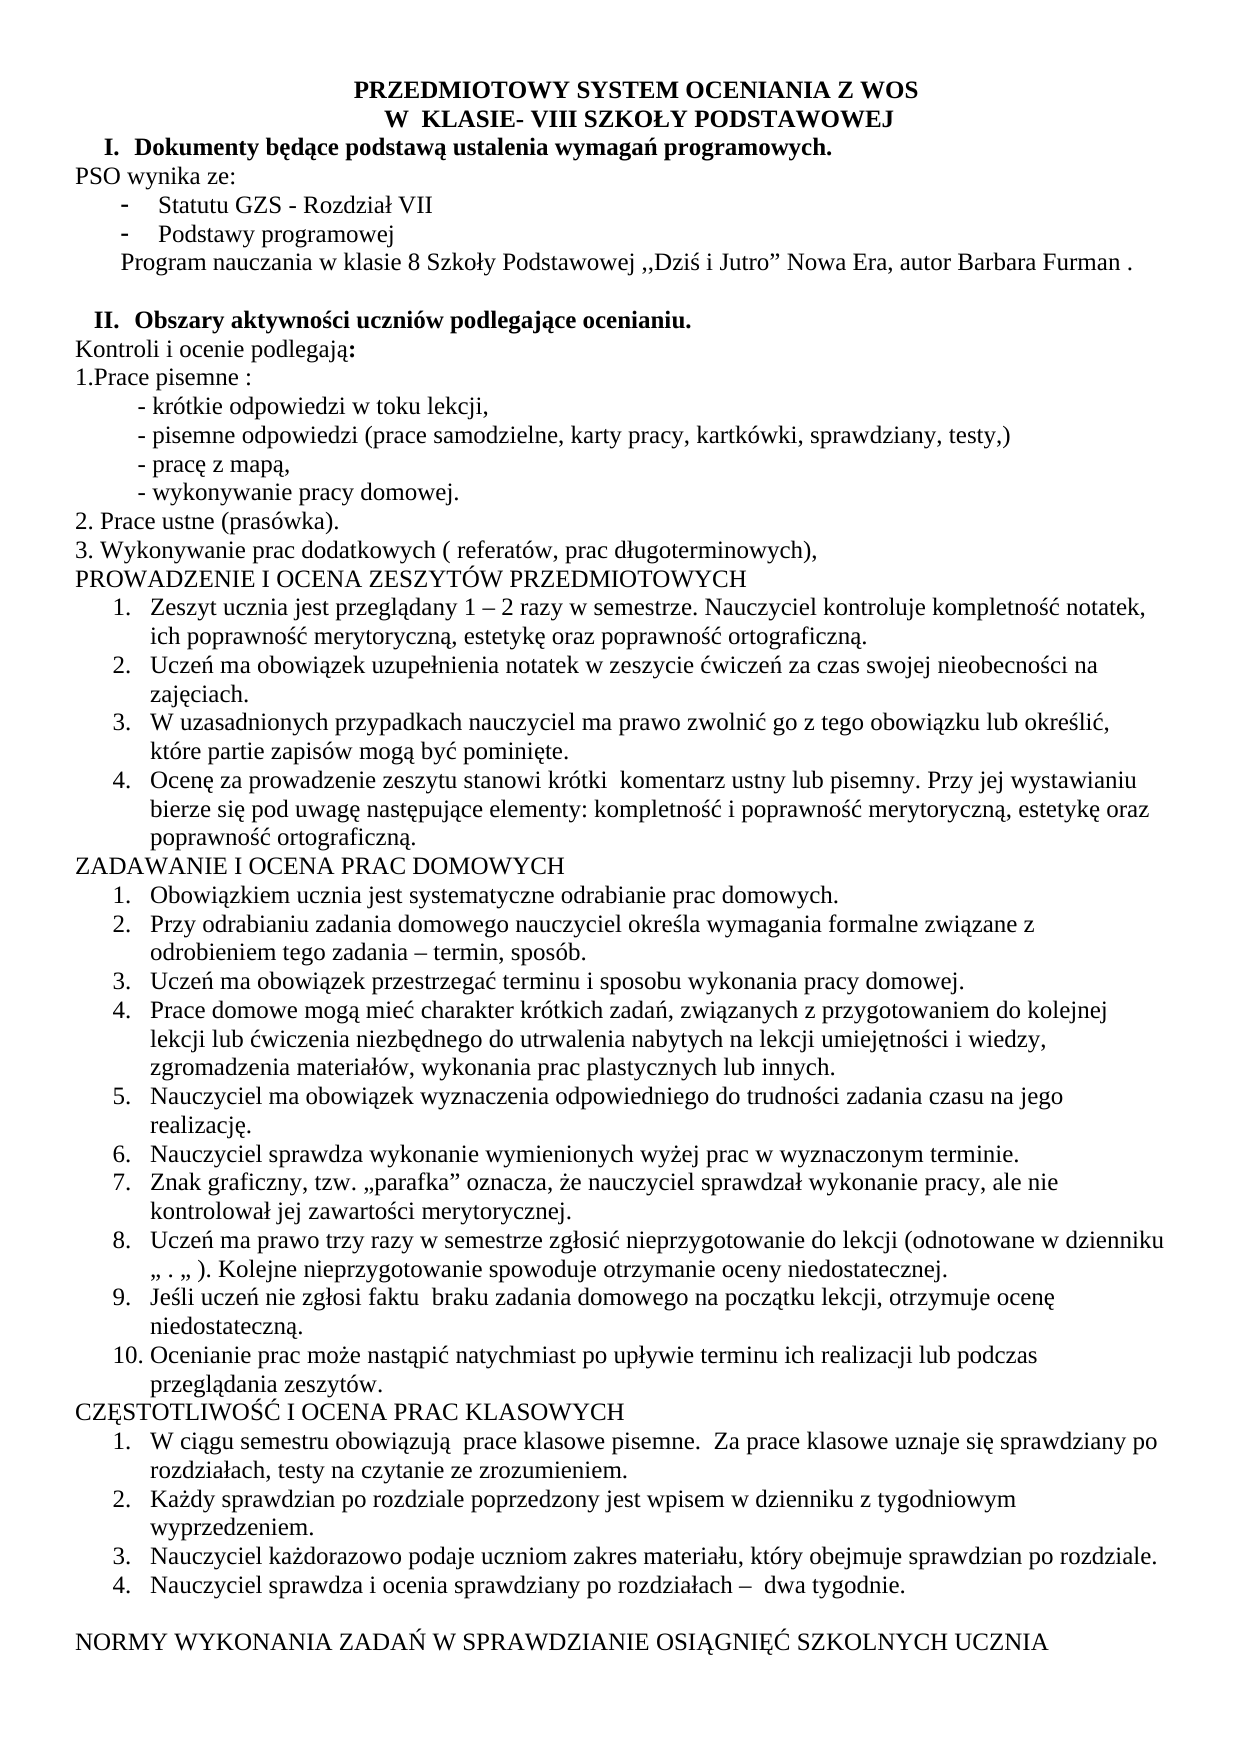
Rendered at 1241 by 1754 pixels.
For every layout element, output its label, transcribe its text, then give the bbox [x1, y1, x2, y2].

list W ciągu semestru obowiązują prace klasowe pisemne. Za prace klasowe uznaje się sprawdziany po rozdziałach, testy na czytanie ze zrozumieniem. [112, 1426, 1165, 1484]
list Obowiązkiem ucznia jest systematyczne odrabianie prac domowych. [112, 880, 1165, 909]
subtitle ZADAWANIE I OCENA PRAC DOMOWYCH [75, 851, 1165, 880]
list Ocenę za prowadzenie zeszytu stanowi krótki komentarz ustny lub pisemny. Przy jej wystawianiu bierze się pod uwagę następujące elementy: kompletność i poprawność merytoryczną, estetykę oraz poprawność ortograficzną. [112, 765, 1165, 851]
text 3. Wykonywanie prac dodatkowych ( referatów, prac długoterminowych), [75, 535, 1094, 564]
list Nauczyciel sprawdza wykonanie wymienionych wyżej prac w wyznaczonym terminie. [112, 1139, 1165, 1167]
list Podstawy programowej [120, 219, 1165, 247]
text - krótkie odpowiedzi w toku lekcji, [75, 391, 1153, 420]
list W uzasadnionych przypadkach nauczyciel ma prawo zwolnić go z tego obowiązku lub określić, które partie zapisów mogą być pominięte. [112, 707, 1165, 765]
text CZĘSTOTLIWOŚĆ I OCENA PRAC KLASOWYCH [75, 1397, 1165, 1426]
list Przy odrabianiu zadania domowego nauczyciel określa wymagania formalne związane z odrobieniem tego zadania – termin, sposób. [112, 909, 1165, 966]
list Uczeń ma prawo trzy razy w semestrze zgłosić nieprzygotowanie do lekcji (odnotowane w dzienniku „ . „ ). Kolejne nieprzygotowanie spowoduje otrzymanie oceny niedostatecznej. [112, 1225, 1165, 1282]
list Nauczyciel ma obowiązek wyznaczenia odpowiedniego do trudności zadania czasu na jego realizację. [112, 1081, 1165, 1139]
text Kontroli i ocenie podlegają: [75, 334, 1165, 362]
list Statutu GZS - Rozdział VII [120, 190, 1165, 219]
text NORMY WYKONANIA ZADAŃ W SPRAWDZIANIE OSIĄGNIĘĆ SZKOLNYCH UCZNIA [75, 1627, 1165, 1656]
list Nauczyciel sprawdza i ocenia sprawdziany po rozdziałach – dwa tygodnie. [112, 1570, 1165, 1599]
text PSO wynika ze: [75, 161, 1165, 190]
list Nauczyciel każdorazowo podaje uczniom zakres materiału, który obejmuje sprawdzian po rozdziale. [112, 1541, 1165, 1570]
list Uczeń ma obowiązek uzupełnienia notatek w zeszycie ćwiczeń za czas swojej nieobecności na zajęciach. [112, 650, 1165, 707]
text W KLASIE- VIII SZKOŁY PODSTAWOWEJ [119, 104, 1165, 132]
list Jeśli uczeń nie zgłosi faktu braku zadania domowego na początku lekcji, otrzymuje ocenę niedostateczną. [112, 1282, 1165, 1340]
text - pracę z mapą, [75, 449, 1153, 477]
text PRZEDMIOTOWY SYSTEM OCENIANIA Z WOS [119, 75, 1165, 104]
text - pisemne odpowiedzi (prace samodzielne, karty pracy, kartkówki, sprawdziany, testy,) [75, 420, 1168, 449]
text 2. Prace ustne (prasówka). [75, 506, 1165, 535]
text 1.Prace pisemne : [75, 362, 1165, 391]
list Prace domowe mogą mieć charakter krótkich zadań, związanych z przygotowaniem do kolejnej lekcji lub ćwiczenia niezbędnego do utrwalenia nabytych na lekcji umiejętności i wiedzy, zgromadzenia materiałów, wykonania prac plastycznych lub innych. [112, 995, 1165, 1081]
list Program nauczania w klasie 8 Szkoły Podstawowej ,,Dziś i Jutro” Nowa Era, autor Barbara Furman . [120, 247, 1165, 276]
text PROWADZENIE I OCENA ZESZYTÓW PRZEDMIOTOWYCH [75, 564, 1165, 592]
list Uczeń ma obowiązek przestrzegać terminu i sposobu wykonania pracy domowej. [112, 966, 1165, 995]
list Zeszyt ucznia jest przeglądany 1 – 2 razy w semestrze. Nauczyciel kontroluje kompletność notatek, ich poprawność merytoryczną, estetykę oraz poprawność ortograficzną. [112, 592, 1165, 650]
list Znak graficzny, tzw. „parafka” oznacza, że nauczyciel sprawdzał wykonanie pracy, ale nie kontrolował jej zawartości merytorycznej. [112, 1167, 1165, 1225]
list Obszary aktywności uczniów podlegające ocenianiu. [119, 305, 1165, 334]
list Dokumenty będące podstawą ustalenia wymagań programowych. [119, 132, 1165, 161]
list Każdy sprawdzian po rozdziale poprzedzony jest wpisem w dzienniku z tygodniowym wyprzedzeniem. [112, 1484, 1165, 1541]
text - wykonywanie pracy domowej. [75, 477, 1153, 506]
list Ocenianie prac może nastąpić natychmiast po upływie terminu ich realizacji lub podczas przeglądania zeszytów. [112, 1340, 1165, 1397]
